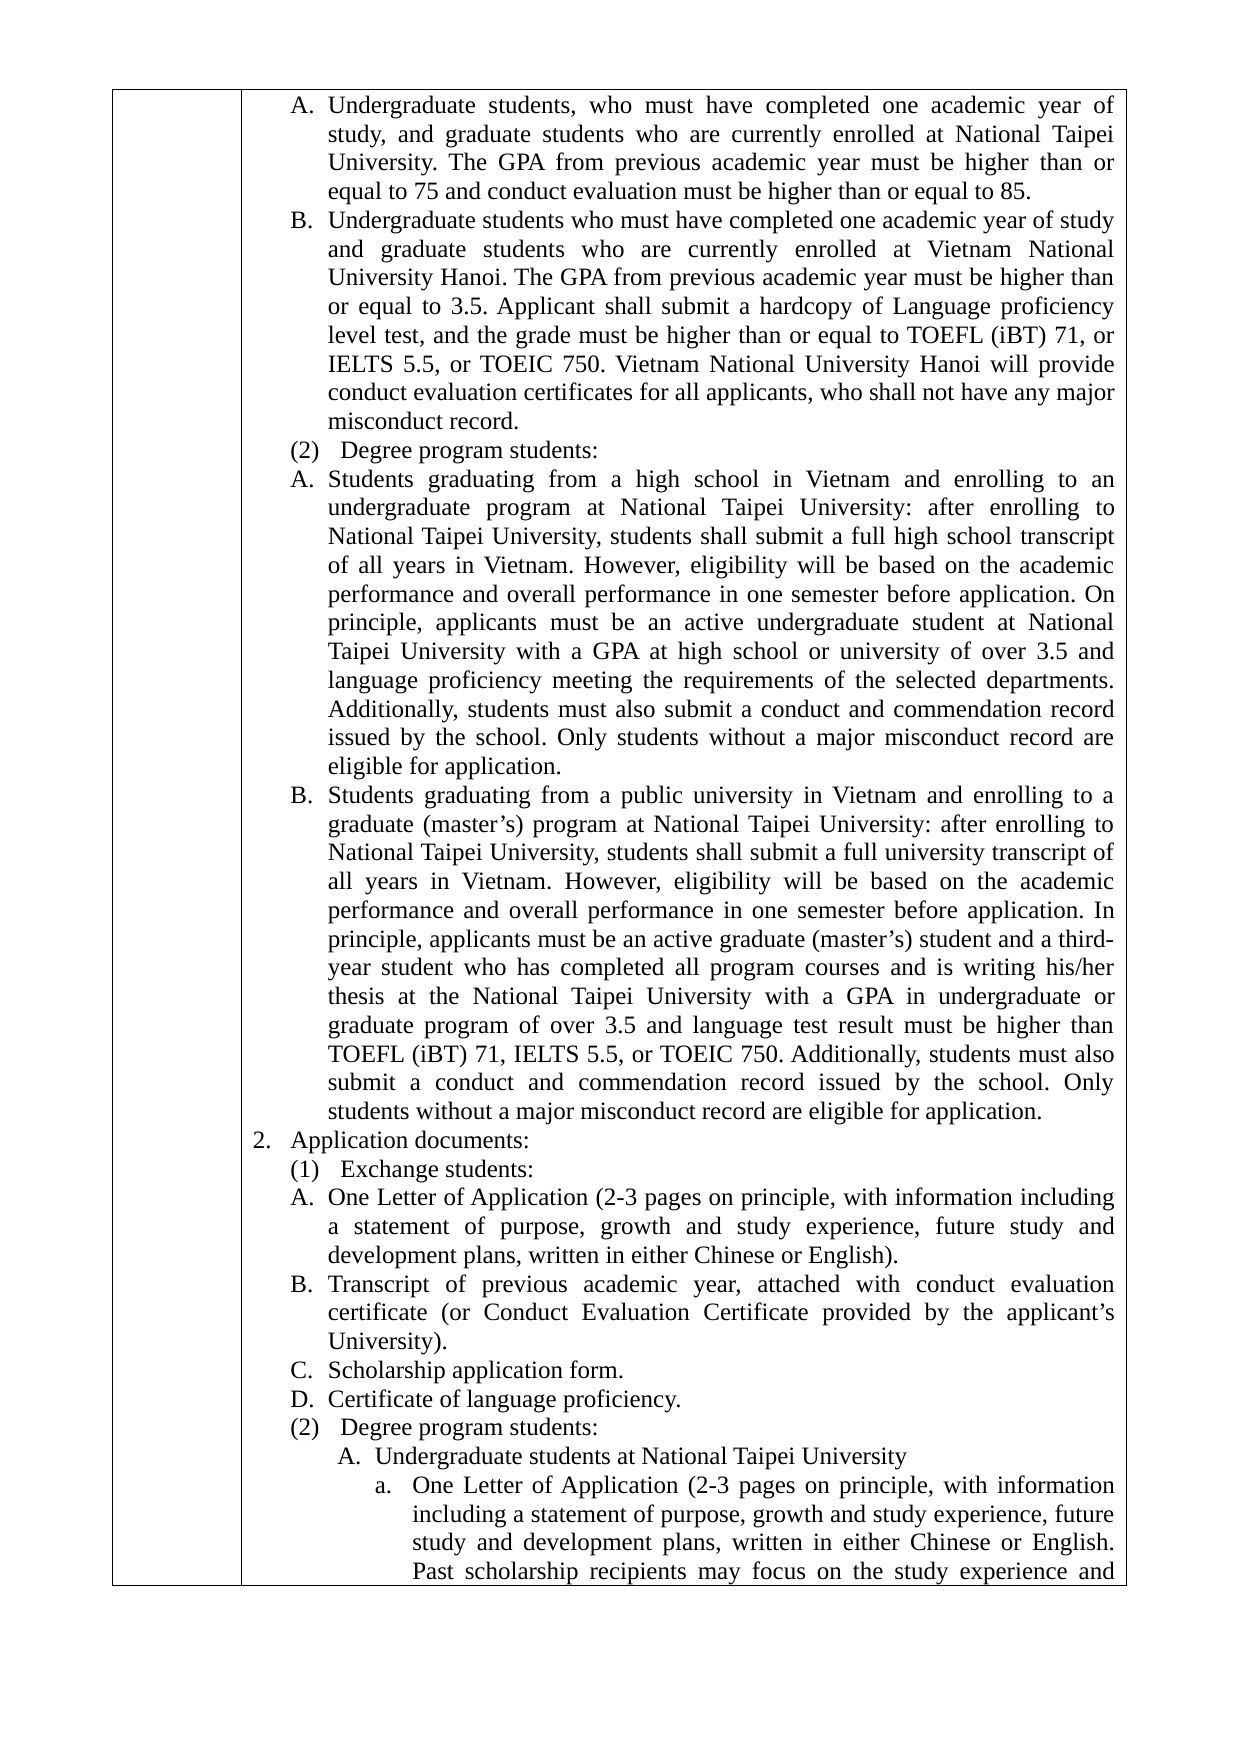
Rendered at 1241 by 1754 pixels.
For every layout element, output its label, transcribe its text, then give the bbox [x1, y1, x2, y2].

table_cell [113, 90, 241, 1585]
table_cell Application standards and documentations are as below: Eligible applicant: Exchange students: Undergraduate students, who must have completed one academic year of study, and graduate students who are currently enrolled at National Taipei University. The GPA from previous academic year must be higher than or equal to 75 and conduct evaluation must be higher than or equal to 85. Undergraduate students who must have completed one academic year of study and graduate students who are currently enrolled at Vietnam National University Hanoi. The GPA from previous academic year must be higher than or equal to 3.5. Applicant shall submit a hardcopy of Language proficiency level test, and the grade must be higher than or equal to TOEFL (iBT) 71, or IELTS 5.5, or TOEIC 750. Vietnam National University Hanoi will provide conduct evaluation certificates for all applicants, who shall not have any major misconduct record. Degree program students: Students graduating from a high school in Vietnam and enrolling to an undergraduate program at National Taipei University: after enrolling to National Taipei University, students shall submit a full high school transcript of all years in Vietnam. However, eligibility will be based on the academic performance and overall performance in one semester before application. On principle, applicants must be an active undergraduate student at National Taipei University with a GPA at high school or university of over 3.5 and language proficiency meeting the requirements of the selected departments. Additionally, students must also submit a conduct and commendation record issued by the school. Only students without a major misconduct record are eligible for application. Students graduating from a public university in Vietnam and enrolling to a graduate (master’s) program at National Taipei University: after enrolling to National Taipei University, students shall submit a full university transcript of all years in Vietnam. However, eligibility will be based on the academic performance and overall performance in one semester before application. In principle, applicants must be an active graduate (master’s) student and a third-year student who has completed all program courses and is writing his/her thesis at the National Taipei University with a GPA in undergraduate or graduate program of over 3.5 and language test result must be higher than TOEFL (iBT) 71, IELTS 5.5, or TOEIC 750. Additionally, students must also submit a conduct and commendation record issued by the school. Only students without a major misconduct record are eligible for application. Application documents: Exchange students: One Letter of Application (2-3 pages on principle, with information including a statement of purpose, growth and study experience, future study and development plans, written in either Chinese or English). Transcript of previous academic year, attached with conduct evaluation certificate (or Conduct Evaluation Certificate provided by the applicant’s University). Scholarship application form. Certificate of language proficiency. Degree program students: Undergraduate students at National Taipei University One Letter of Application (2-3 pages on principle, with information including a statement of purpose, growth and study experience, future study and development plans, written in either Chinese or English. Past scholarship recipients may focus on the study experience and performance in the previous year and future planning). The full transcript of all years of high-school or university with conduct evaluation certificate (or certification of no major misconduct record issued by the previous school). Students must submit the photocopy of their high school certificate of graduation before enrollment to National Taipei University. Scholarship application form. Certificate of Mandarin or English proficiency. Graduate (master’s) students at National Taipei University One Letter of Application (2-3 pages on principle, with information including a statement of purpose, growth and study experience, future study and development plans, written in either Chinese or English. Past scholarship recipients may focus on the study experience and performance in the previous year and future planning). The full transcript of all years of the undergraduate program or graduate program with conduct evaluation certificate (or certification of no major misconduct record issued by the previous school). Students must submit the photocopy of their university certificate of graduation before enrollment to National Taipei University. Scholarship application form. Certificate of Mandarin or English proficiency. [242, 90, 1126, 1585]
